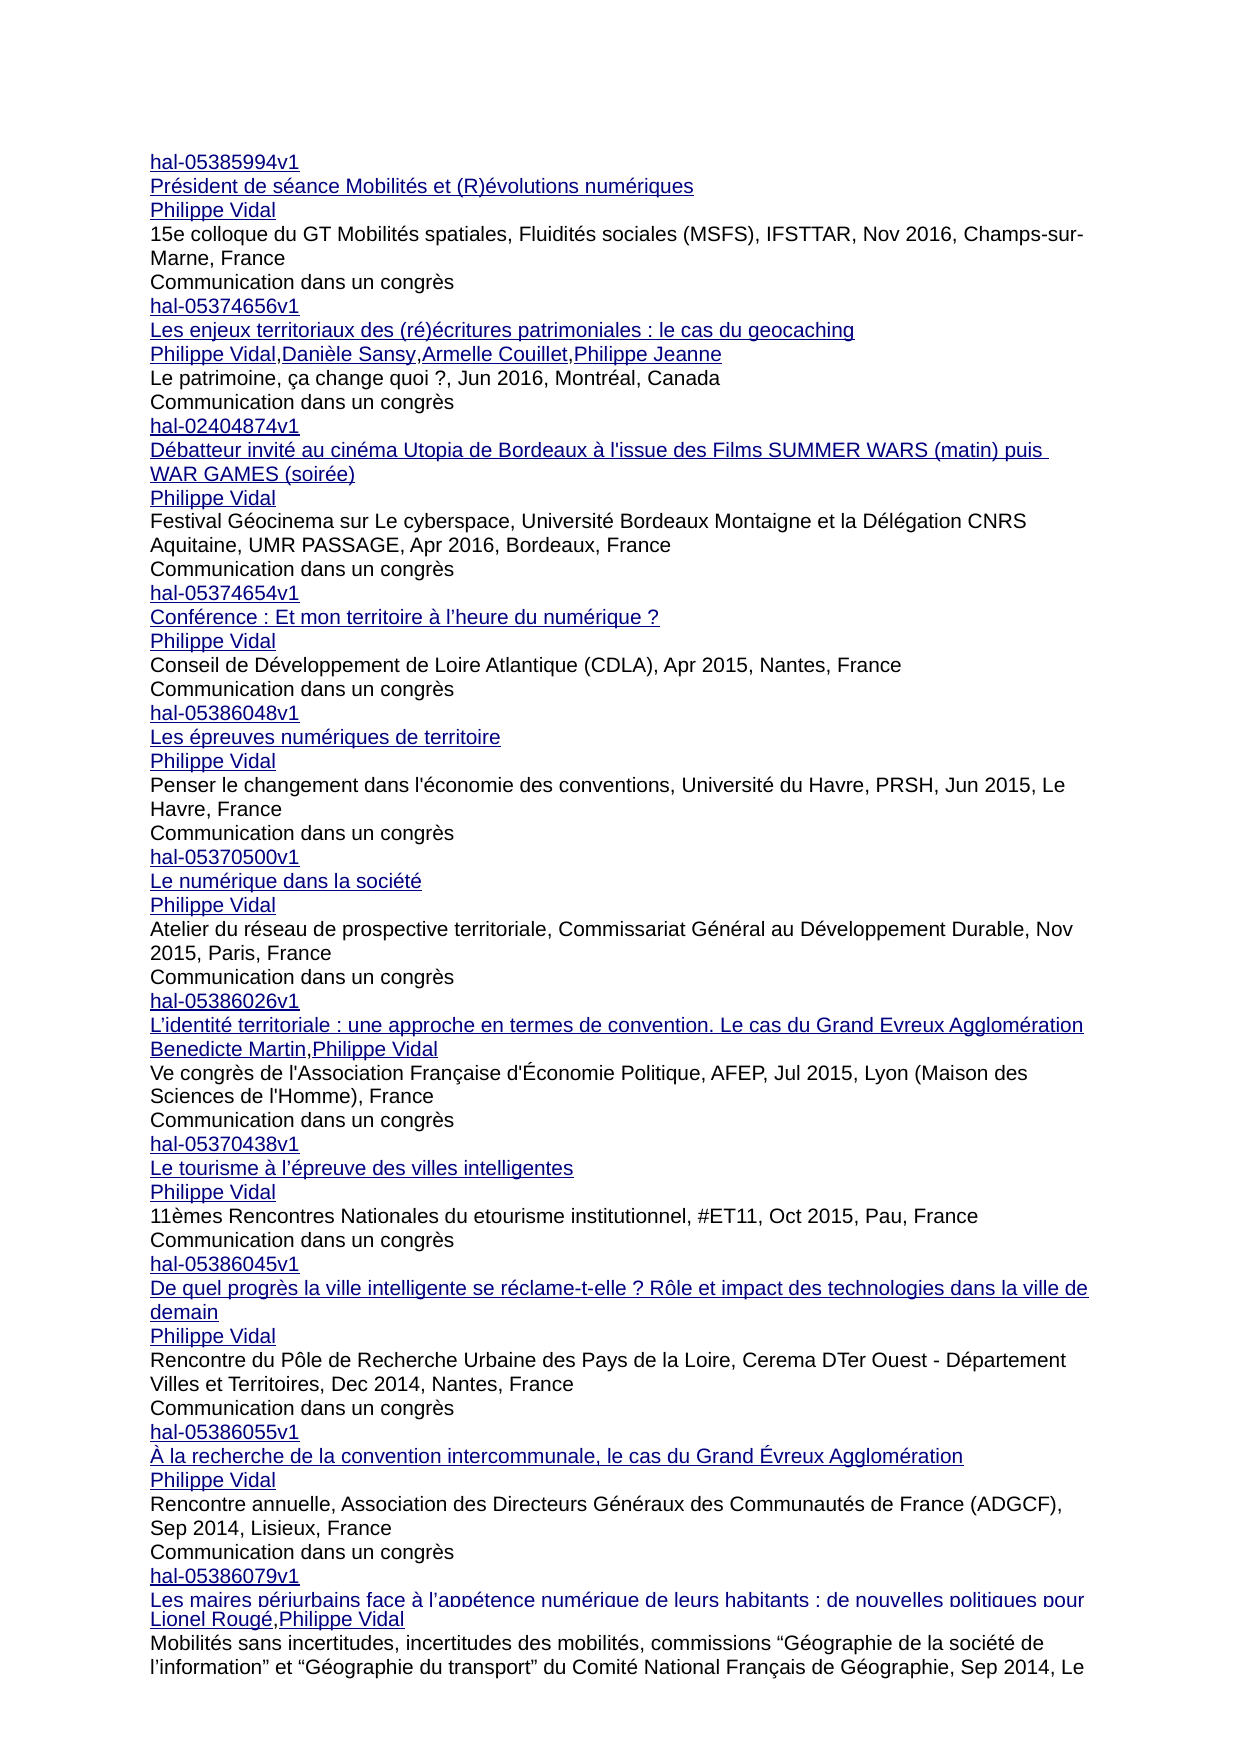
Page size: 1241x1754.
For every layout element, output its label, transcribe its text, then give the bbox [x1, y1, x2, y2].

table_cell L’identité territoriale : une approche en termes de convention. Le cas du Grand Evreux Agglomération Benedicte Martin,Philippe Vidal Ve congrès de l'Association Française d'Économie Politique, AFEP, Jul 2015, Lyon (Maison des Sciences de l'Homme), France Communication dans un congrès hal-05370438v1 [150, 1013, 1090, 1156]
table_cell Les épreuves numériques de territoire Philippe Vidal Penser le changement dans l'économie des conventions, Université du Havre, PRSH, Jun 2015, Le Havre, France Communication dans un congrès hal-05370500v1 [150, 725, 1090, 869]
table_cell De quel progrès la ville intelligente se réclame-t-elle ? Rôle et impact des technologies dans la ville de demain Philippe Vidal Rencontre du Pôle de Recherche Urbaine des Pays de la Loire, Cerema DTer Ouest - Département Villes et Territoires, Dec 2014, Nantes, France Communication dans un congrès hal-05386055v1 [150, 1276, 1090, 1444]
table_cell Les maires périurbains face à l’appétence numérique de leurs habitants : de nouvelles politiques pour réduire les déplacements de l’homme mobile Lionel Rougé,Philippe Vidal Mobilités sans incertitudes, incertitudes des mobilités, commissions “Géographie de la société de l’information” et “Géographie du transport” du Comité National Français de Géographie, Sep 2014, Le Havre, France Communication dans un congrès hal-05370947v1 [150, 1588, 1090, 1679]
table_cell Le tourisme à l’épreuve des villes intelligentes Philippe Vidal 11èmes Rencontres Nationales du etourisme institutionnel, #ET11, Oct 2015, Pau, France Communication dans un congrès hal-05386045v1 [150, 1156, 1090, 1276]
table_cell Les enjeux territoriaux des (ré)écritures patrimoniales : le cas du geocaching Philippe Vidal,Danièle Sansy,Armelle Couillet,Philippe Jeanne Le patrimoine, ça change quoi ?, Jun 2016, Montréal, Canada Communication dans un congrès hal-02404874v1 [150, 318, 1090, 437]
table_cell Le numérique dans la société Philippe Vidal Atelier du réseau de prospective territoriale, Commissariat Général au Développement Durable, Nov 2015, Paris, France Communication dans un congrès hal-05386026v1 [150, 869, 1090, 1012]
table_cell Débatteur invité au cinéma Utopia de Bordeaux à l'issue des Films SUMMER WARS (matin) puis WAR GAMES (soirée) Philippe Vidal Festival Géocinema sur Le cyberspace, Université Bordeaux Montaigne et la Délégation CNRS Aquitaine, UMR PASSAGE, Apr 2016, Bordeaux, France Communication dans un congrès hal-05374654v1 [150, 438, 1090, 605]
table_cell Conférence : Et mon territoire à l’heure du numérique ? Philippe Vidal Conseil de Développement de Loire Atlantique (CDLA), Apr 2015, Nantes, France Communication dans un congrès hal-05386048v1 [150, 605, 1090, 725]
table_cell Président de séance Mobilités et (R)évolutions numériques Philippe Vidal 15e colloque du GT Mobilités spatiales, Fluidités sociales (MSFS), IFSTTAR, Nov 2016, Champs-sur-Marne, France Communication dans un congrès hal-05374656v1 [150, 174, 1090, 318]
table_cell À la recherche de la convention intercommunale, le cas du Grand Évreux Agglomération Philippe Vidal Rencontre annuelle, Association des Directeurs Généraux des Communautés de France (ADGCF), Sep 2014, Lisieux, France Communication dans un congrès hal-05386079v1 [150, 1444, 1090, 1587]
table_cell hal-05385994v1 [150, 150, 1090, 174]
